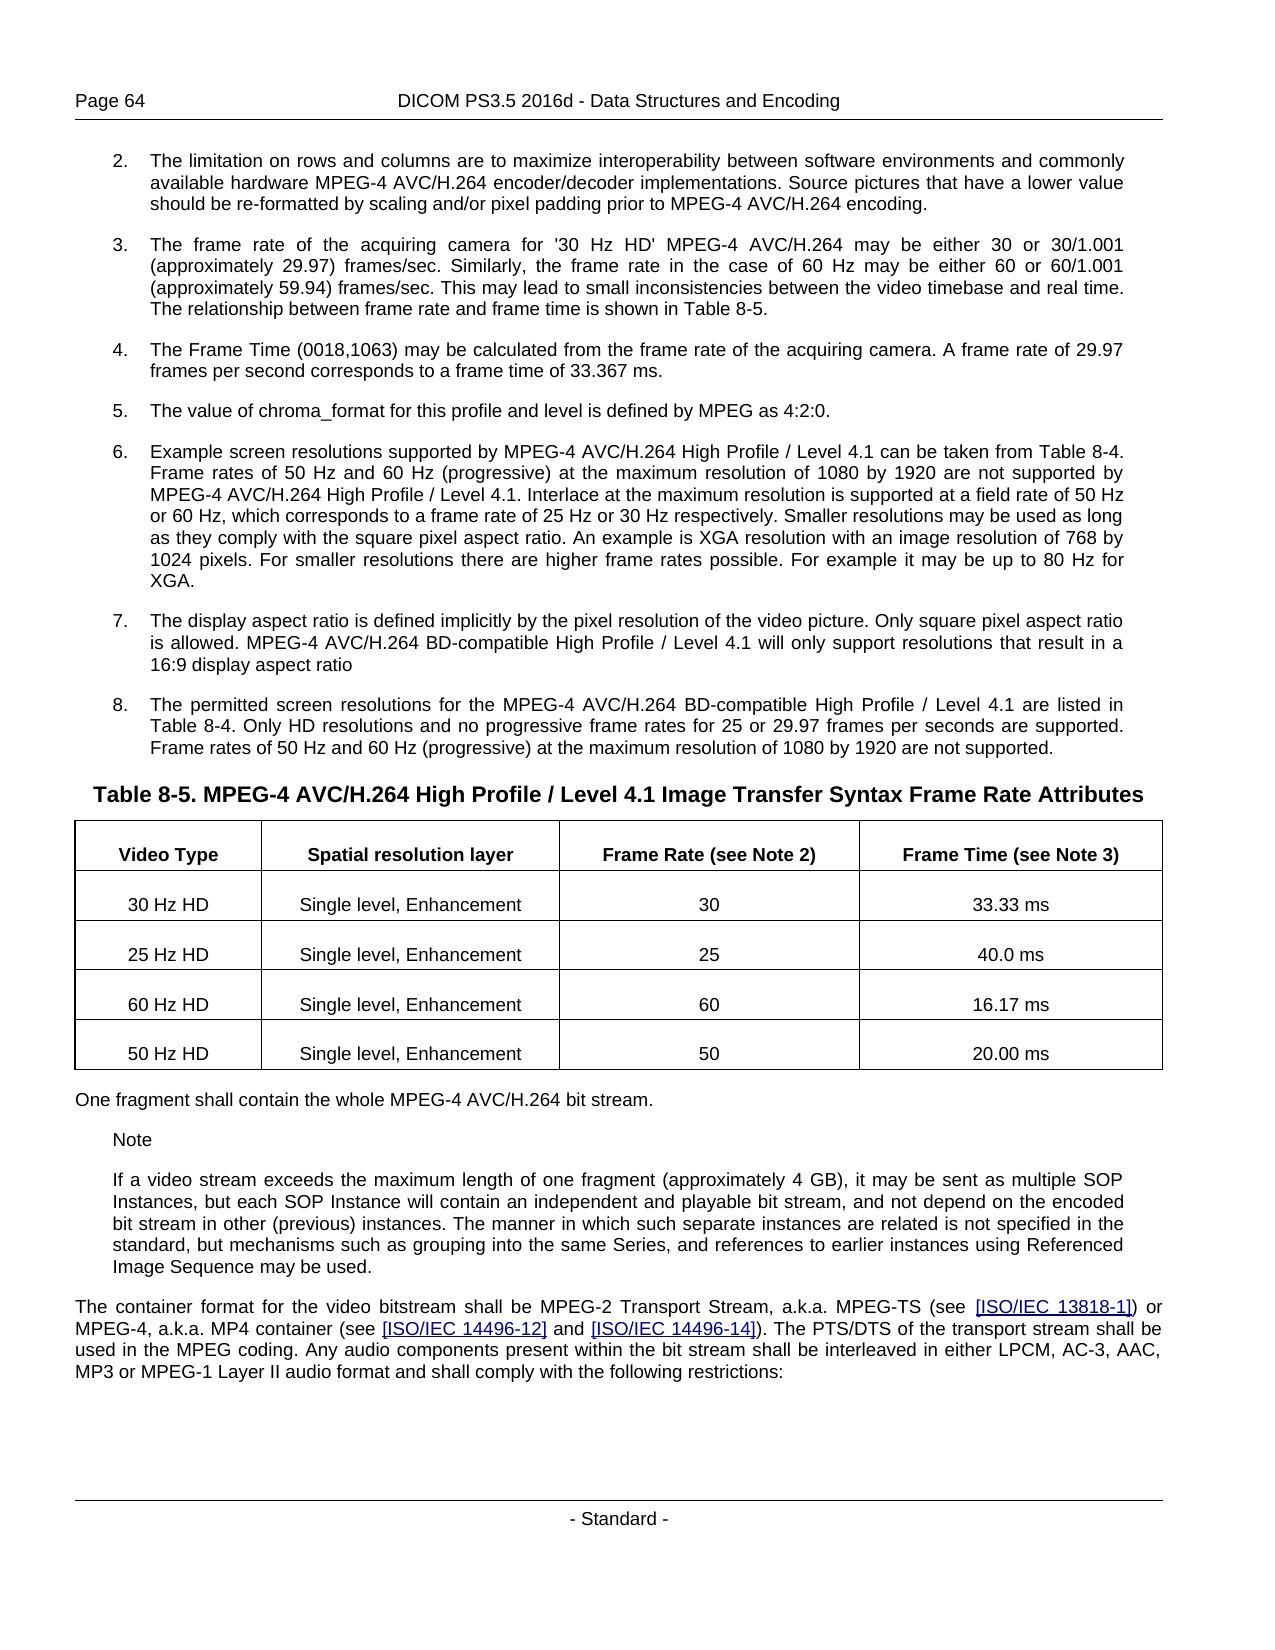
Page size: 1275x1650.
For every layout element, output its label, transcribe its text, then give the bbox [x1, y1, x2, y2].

table_header Spatial resolution layer [262, 821, 559, 870]
table_cell 30 Hz HD [76, 871, 261, 920]
table_cell Single level, Enhancement [262, 970, 559, 1019]
table_cell 60 Hz HD [76, 970, 261, 1019]
table_cell 50 Hz HD [76, 1020, 261, 1069]
list The display aspect ratio is defined implicitly by the pixel resolution of the video picture. Only square pixel aspect ratio is allowed. MPEG-4 AVC/H.264 BD-compatible High Profile / Level 4.1 will only support resolutions that result in a 16:9 display aspect ratio [112, 610, 1125, 675]
table_header Frame Rate (see Note 2) [560, 821, 859, 870]
list The Frame Time (0018,1063) may be calculated from the frame rate of the acquiring camera. A frame rate of 29.97 frames per second corresponds to a frame time of 33.367 ms. [112, 338, 1125, 382]
table_cell 40.0 ms [860, 921, 1162, 969]
table_cell Single level, Enhancement [262, 921, 559, 969]
table_cell Single level, Enhancement [262, 1020, 559, 1069]
list The limitation on rows and columns are to maximize interoperability between software environments and commonly available hardware MPEG-4 AVC/H.264 encoder/decoder implementations. Source pictures that have a lower value should be re-formatted by scaling and/or pixel padding prior to MPEG-4 AVC/H.264 encoding. [112, 150, 1125, 215]
table_header Video Type [76, 821, 261, 870]
text Table 8-5. MPEG-4 AVC/H.264 High Profile / Level 4.1 Image Transfer Syntax Frame Rate Attributes [75, 781, 1162, 807]
text The container format for the video bitstream shall be MPEG-2 Transport Stream, a.k.a. MPEG-TS (see [ISO/IEC 13818-1]) or MPEG-4, a.k.a. MP4 container (see [ISO/IEC 14496-12] and [ISO/IEC 14496-14]). The PTS/DTS of the transport stream shall be used in the MPEG coding. Any audio components present within the bit stream shall be interleaved in either LPCM, AC-3, AAC, MP3 or MPEG-1 Layer II audio format and shall comply with the following restrictions: [75, 1296, 1162, 1382]
list The frame rate of the acquiring camera for '30 Hz HD' MPEG-4 AVC/H.264 may be either 30 or 30/1.001 (approximately 29.97) frames/sec. Similarly, the frame rate in the case of 60 Hz may be either 60 or 60/1.001 (approximately 59.94) frames/sec. This may lead to small inconsistencies between the video timebase and real time. The relationship between frame rate and frame time is shown in Table 8-5. [112, 233, 1125, 320]
table_cell 30 [560, 871, 859, 920]
list The permitted screen resolutions for the MPEG-4 AVC/H.264 BD-compatible High Profile / Level 4.1 are listed in Table 8-4. Only HD resolutions and no progressive frame rates for 25 or 29.97 frames per seconds are supported. Frame rates of 50 Hz and 60 Hz (progressive) at the maximum resolution of 1080 by 1920 are not supported. [112, 694, 1125, 758]
table_cell 20.00 ms [860, 1020, 1162, 1069]
list The value of chroma_format for this profile and level is defined by MPEG as 4:2:0. [112, 400, 1125, 422]
table_cell 33.33 ms [860, 871, 1162, 920]
text Note [112, 1129, 1125, 1150]
text If a video stream exceeds the maximum length of one fragment (approximately 4 GB), it may be sent as multiple SOP Instances, but each SOP Instance will contain an independent and playable bit stream, and not depend on the encoded bit stream in other (previous) instances. The manner in which such separate instances are related is not specified in the standard, but mechanisms such as grouping into the same Series, and references to earlier instances using Referenced Image Sequence may be used. [112, 1169, 1125, 1277]
table_cell 16.17 ms [860, 970, 1162, 1019]
table_cell 25 [560, 921, 859, 969]
table_header Frame Time (see Note 3) [860, 821, 1162, 870]
list Example screen resolutions supported by MPEG-4 AVC/H.264 High Profile / Level 4.1 can be taken from Table 8-4. Frame rates of 50 Hz and 60 Hz (progressive) at the maximum resolution of 1080 by 1920 are not supported by MPEG-4 AVC/H.264 High Profile / Level 4.1. Interlace at the maximum resolution is supported at a field rate of 50 Hz or 60 Hz, which corresponds to a frame rate of 25 Hz or 30 Hz respectively. Smaller resolutions may be used as long as they comply with the square pixel aspect ratio. An example is XGA resolution with an image resolution of 768 by 1024 pixels. For smaller resolutions there are higher frame rates possible. For example it may be up to 80 Hz for XGA. [112, 441, 1125, 592]
table_cell Single level, Enhancement [262, 871, 559, 920]
table_cell 60 [560, 970, 859, 1019]
text One fragment shall contain the whole MPEG-4 AVC/H.264 bit stream. [75, 1088, 1162, 1110]
table_cell 25 Hz HD [76, 921, 261, 969]
table_cell 50 [560, 1020, 859, 1069]
